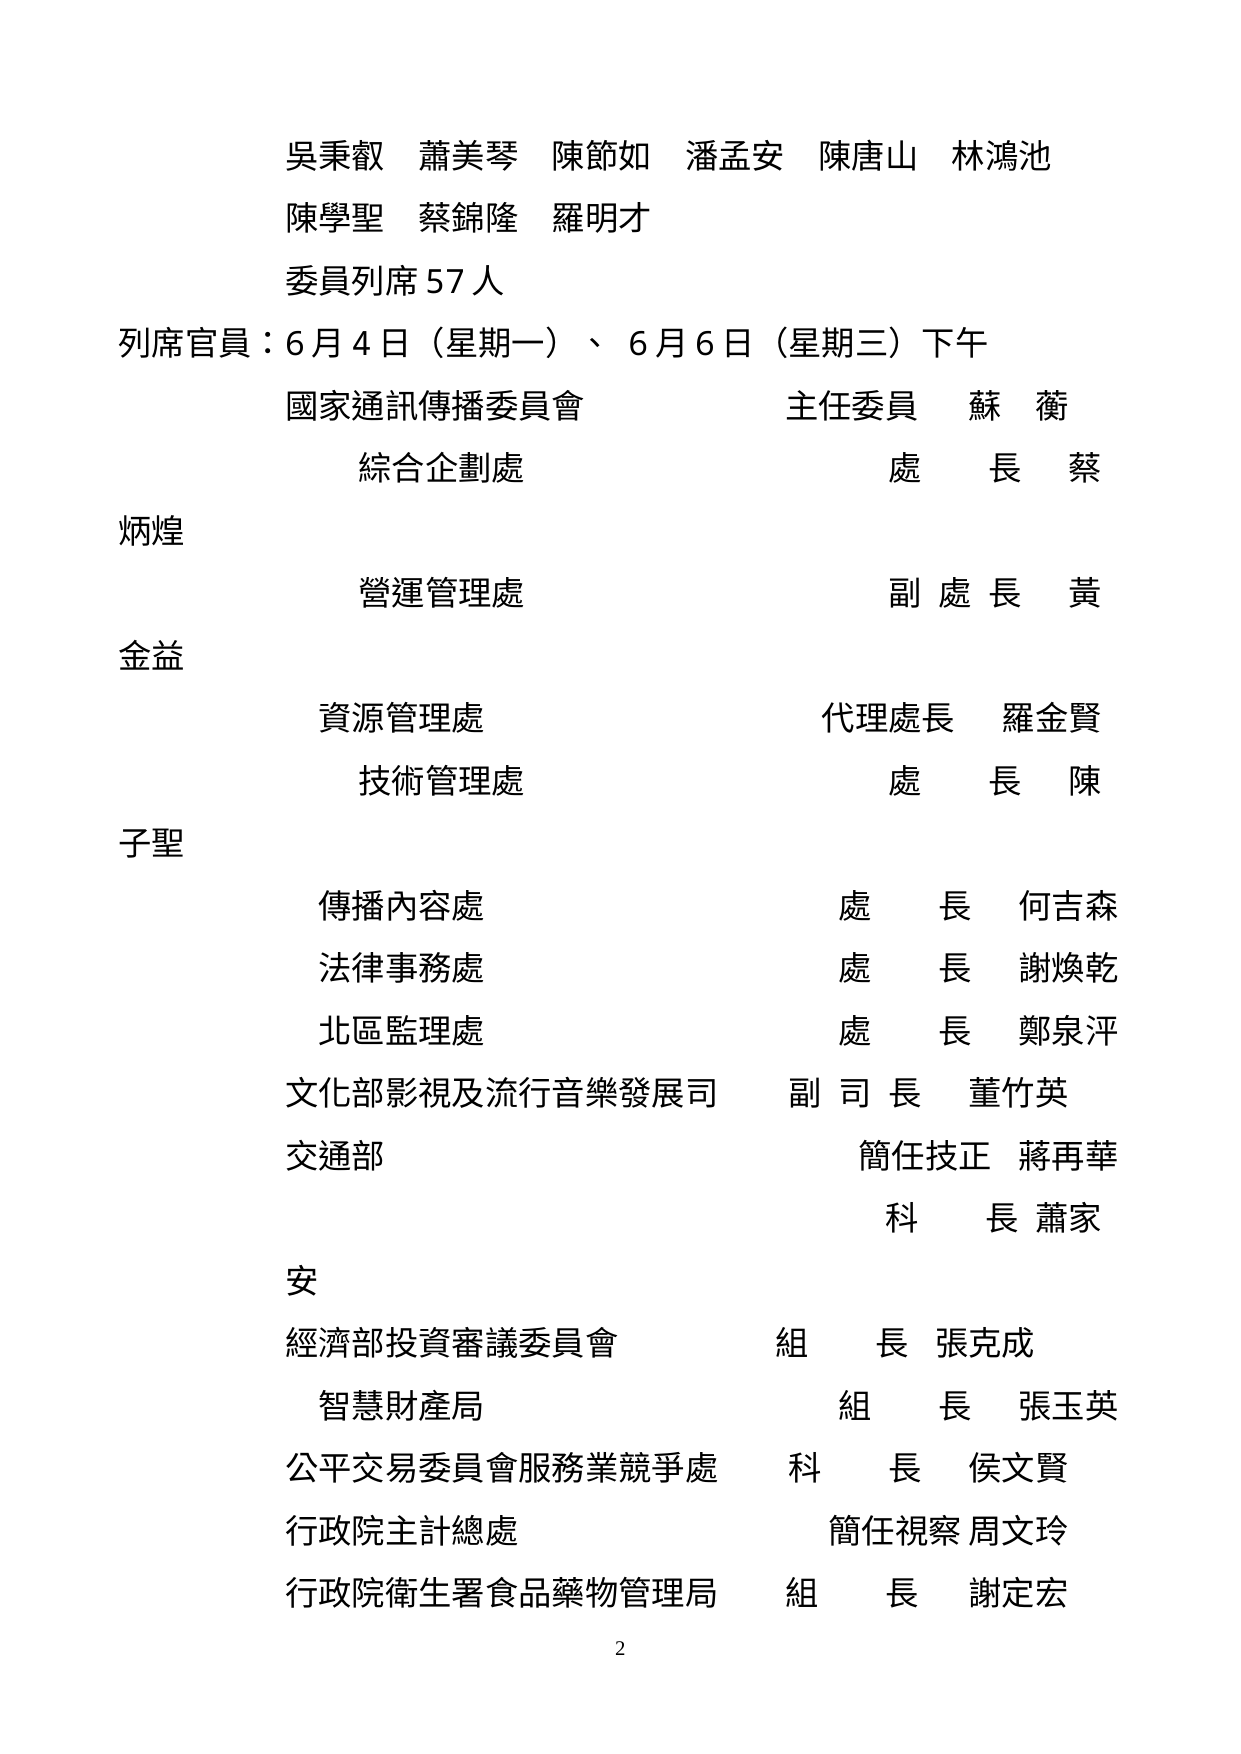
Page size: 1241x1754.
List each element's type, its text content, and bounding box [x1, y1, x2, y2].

text 綜合企劃處 處 長 蔡炳煌 [118, 425, 1122, 550]
text 法律事務處 處 長 謝煥乾 [118, 925, 1122, 987]
text 陳學聖 蔡錦隆 羅明才 [118, 175, 1122, 237]
text 智慧財產局 組 長 張玉英 [118, 1362, 1122, 1425]
text 交通部 簡任技正 蔣再華 [118, 1112, 1122, 1175]
text 資源管理處 代理處長 羅金賢 [152, 675, 1122, 737]
text 委員列席57人 [118, 237, 1122, 300]
text 列席官員：6月4日（星期一）、 6月6日（星期三）下午 [118, 300, 1122, 362]
text 吳秉叡 蕭美琴 陳節如 潘孟安 陳唐山 林鴻池 [118, 112, 1122, 175]
text 公平交易委員會服務業競爭處 科 長 侯文賢 [118, 1425, 1122, 1487]
text 行政院衛生署食品藥物管理局 組 長 謝定宏 [118, 1550, 1122, 1612]
text 文化部影視及流行音樂發展司 副 司 長 董竹英 [118, 1050, 1122, 1112]
text 行政院主計總處 簡任視察 周文玲 [118, 1487, 1122, 1550]
text 傳播內容處 處 長 何吉森 [118, 862, 1122, 925]
text 科 長 蕭家安 [118, 1175, 1122, 1300]
text 經濟部投資審議委員會 組 長 張克成 [285, 1300, 1122, 1362]
text 技術管理處 處 長 陳子聖 [118, 737, 1122, 862]
text 營運管理處 副 處 長 黃金益 [118, 550, 1122, 675]
text 國家通訊傳播委員會 主任委員 蘇 蘅 [118, 362, 1122, 425]
text 北區監理處 處 長 鄭泉泙 [118, 987, 1122, 1050]
